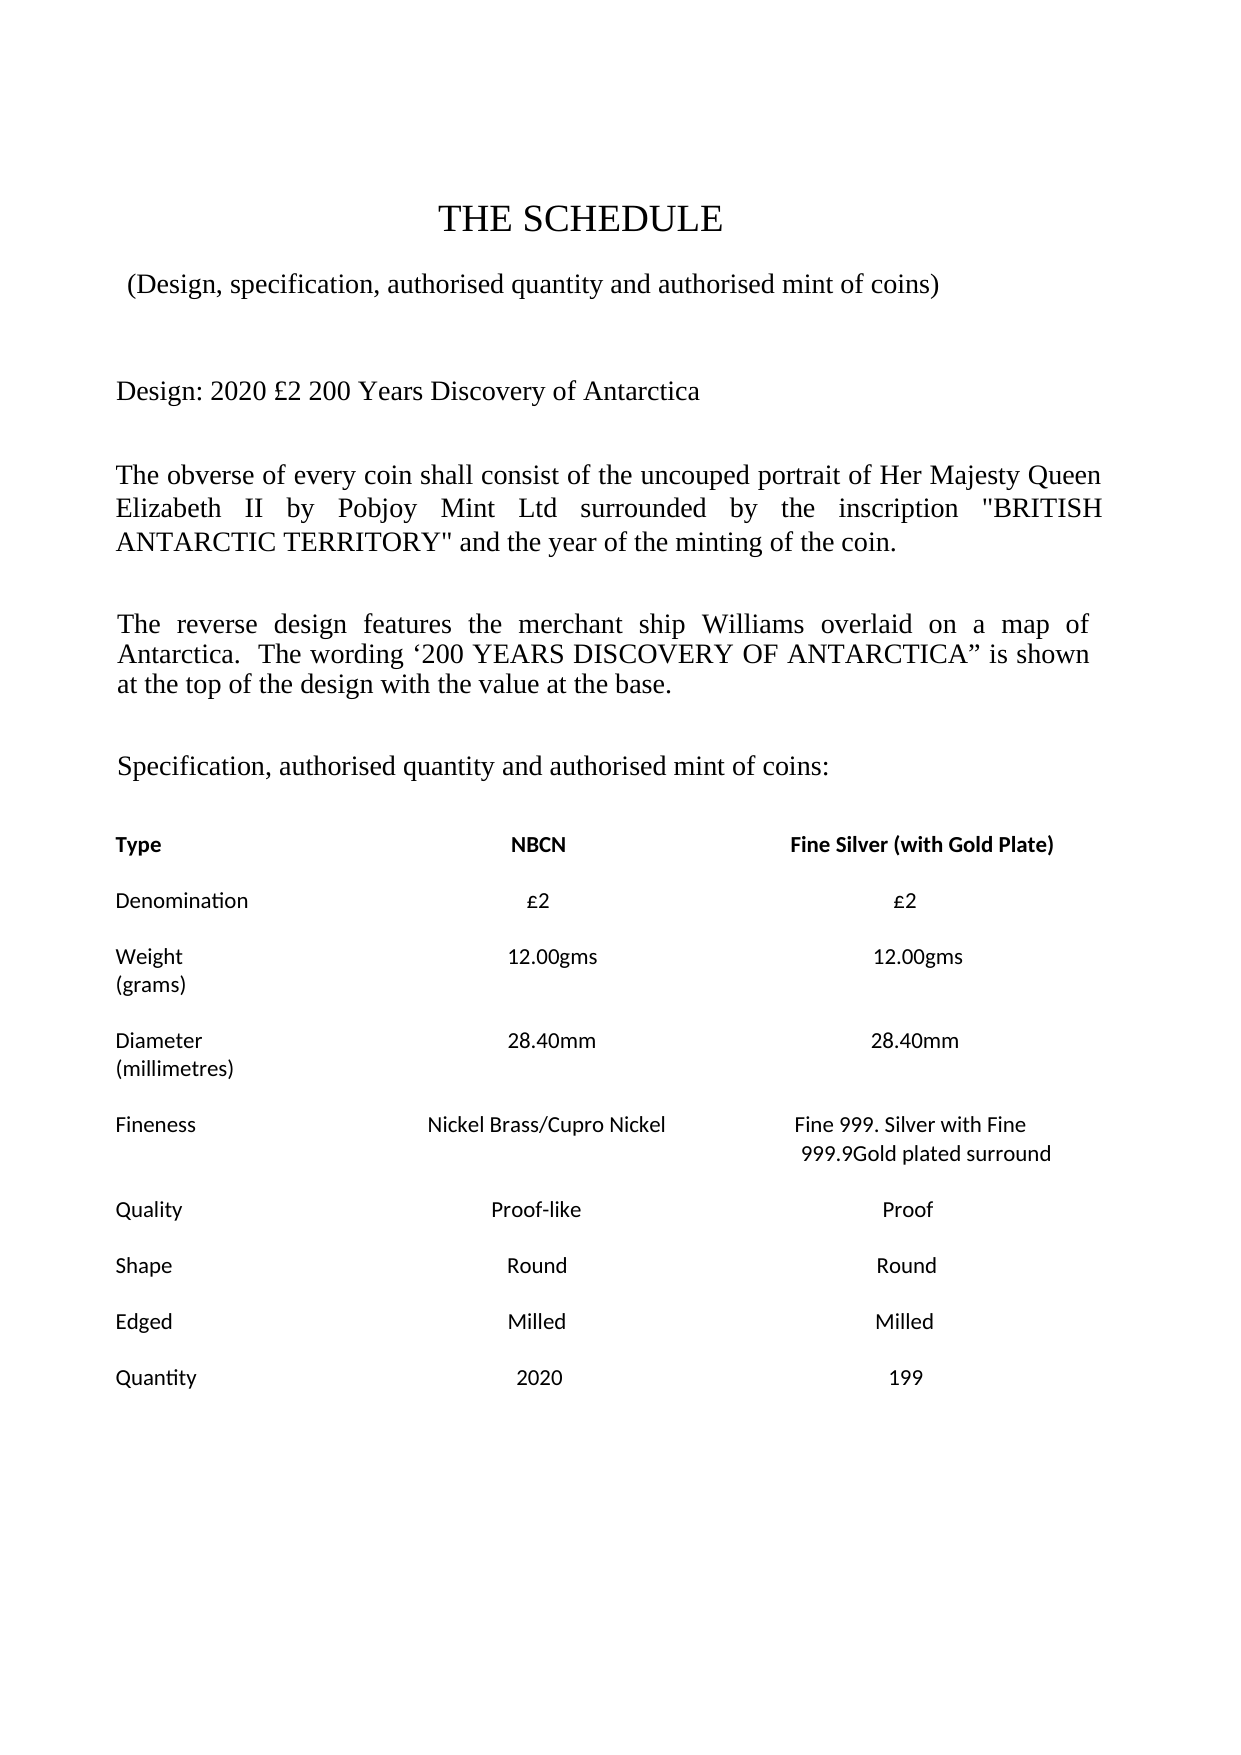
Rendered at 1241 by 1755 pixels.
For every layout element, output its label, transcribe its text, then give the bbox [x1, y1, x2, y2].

text Shape Round Round [115, 1251, 1107, 1279]
text Denomination £2 £2 [115, 886, 1107, 914]
text Quality Proof-like Proof [115, 1195, 1107, 1223]
text The reverse design features the merchant ship Williams overlaid on a map of Antarctica. The wording ‘200 YEARS DISCOVERY OF ANTARCTICA” is shown at the top of the design with the value at the base. [117, 610, 1091, 700]
text (millimetres) [115, 1054, 1107, 1083]
text THE SCHEDULE [438, 204, 1091, 238]
text Fineness Nickel Brass/Cupro Nickel Fine 999. Silver with Fine [115, 1111, 1107, 1139]
text Specification, authorised quantity and authorised mint of coins: [117, 752, 1091, 782]
text (Design, specification, authorised quantity and authorised mint of coins) [127, 270, 1092, 300]
text (grams) [115, 971, 1107, 998]
text Diameter 28.40mm 28.40mm [115, 1027, 1107, 1054]
text Weight 12.00gms 12.00gms [115, 942, 1107, 971]
text Quantity 2020 199 [115, 1363, 1107, 1391]
text Edged Milled Milled [115, 1307, 1107, 1335]
text Design: 2020 £2 200 Years Discovery of Antarctica [116, 376, 1091, 406]
text 999.9Gold plated surround [115, 1139, 1107, 1195]
text Type NBCN Fine Silver (with Gold Plate) [115, 830, 1107, 858]
text The obverse of every coin shall consist of the uncouped portrait of Her Majesty Queen Elizabeth II by Pobjoy Mint Ltd surrounded by the inscription "BRITISH ANTARCTIC TERRITORY" and the year of the minting of the coin. [115, 458, 1104, 558]
